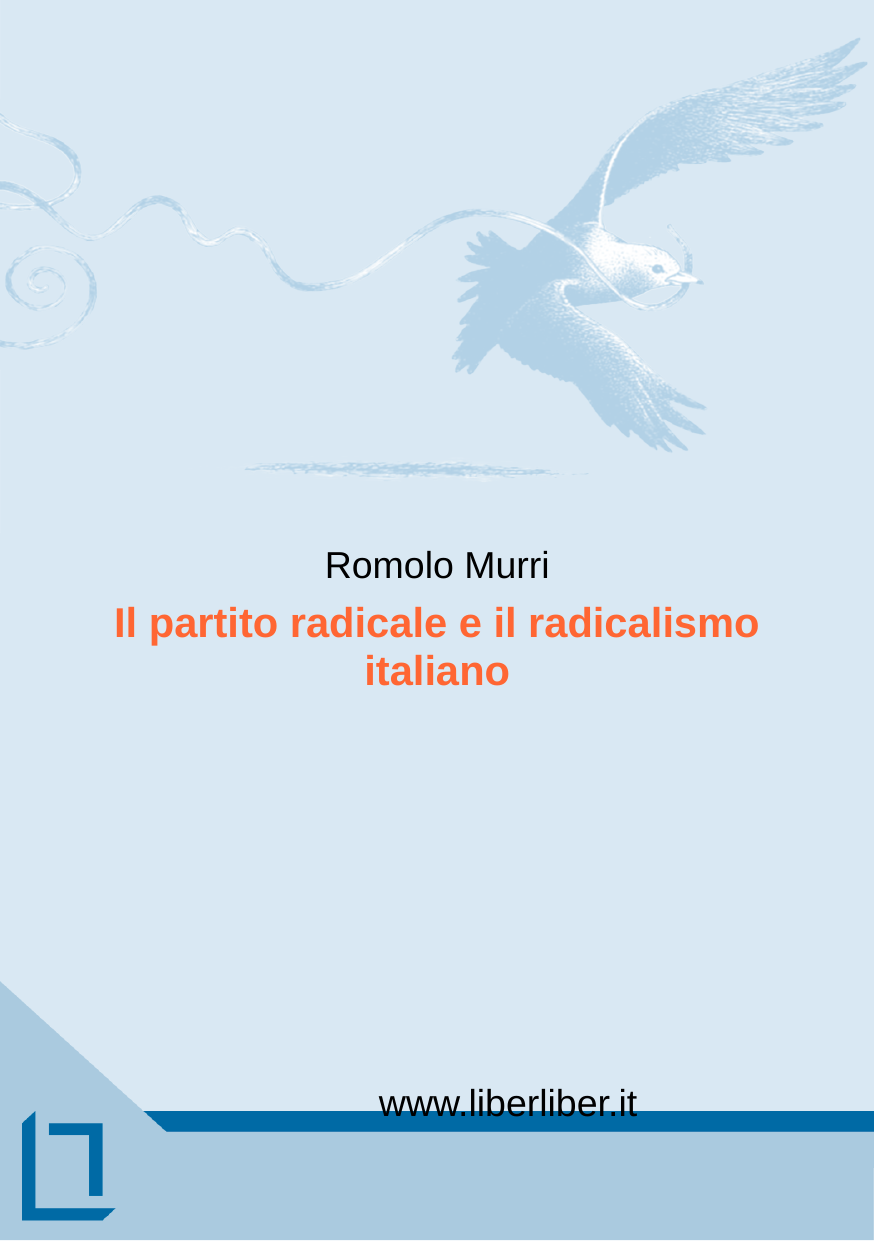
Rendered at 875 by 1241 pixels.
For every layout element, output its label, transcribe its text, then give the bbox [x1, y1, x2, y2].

text Romolo Murri [94, 543, 779, 586]
picture [0, 0, 874, 1241]
text Il partito radicale e il radicalismo italiano [94, 598, 779, 694]
text www.liberliber.it [331, 1081, 685, 1124]
